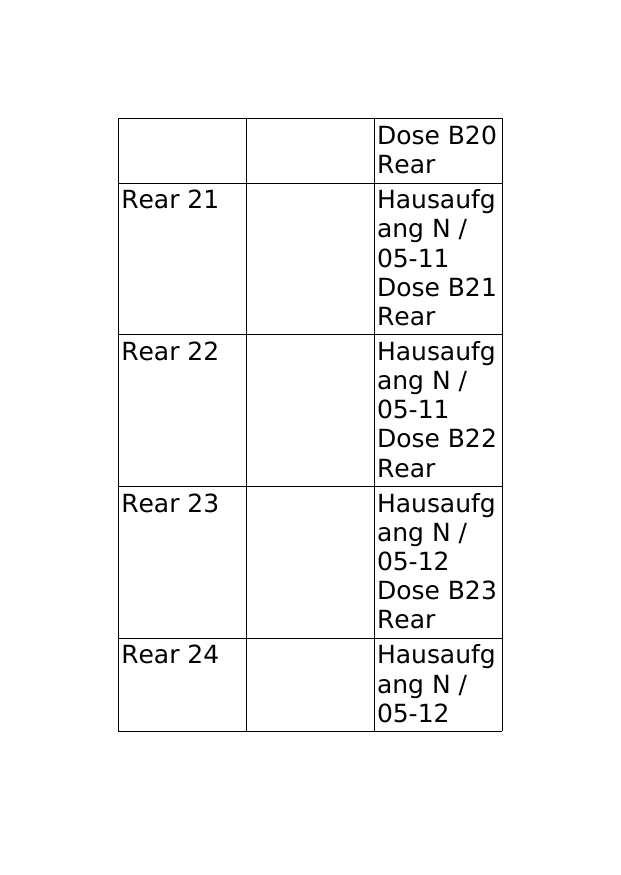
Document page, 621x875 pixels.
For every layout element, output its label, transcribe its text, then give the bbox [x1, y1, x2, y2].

table_cell Rear 24 [119, 639, 246, 731]
table_cell Hausaufgang N / 05-11 Dose B21 Rear [375, 184, 502, 334]
table_cell [119, 119, 246, 182]
table_cell [247, 487, 374, 638]
table_cell Rear 23 [119, 487, 246, 638]
table_cell Rear 21 [119, 184, 246, 334]
table_cell [247, 184, 374, 334]
table_cell [247, 335, 374, 486]
table_cell [247, 639, 374, 731]
table_cell Rear 22 [119, 335, 246, 486]
table_cell Hausaufgang N / 05-12 Dose B23 Rear [375, 487, 502, 638]
table_cell [247, 119, 374, 182]
table_cell Hausaufgang N / 05-11 Dose B22 Rear [375, 335, 502, 486]
table_cell Dose B20 Rear [375, 119, 502, 182]
table_cell Hausaufgang N / 05-12 [375, 639, 502, 731]
